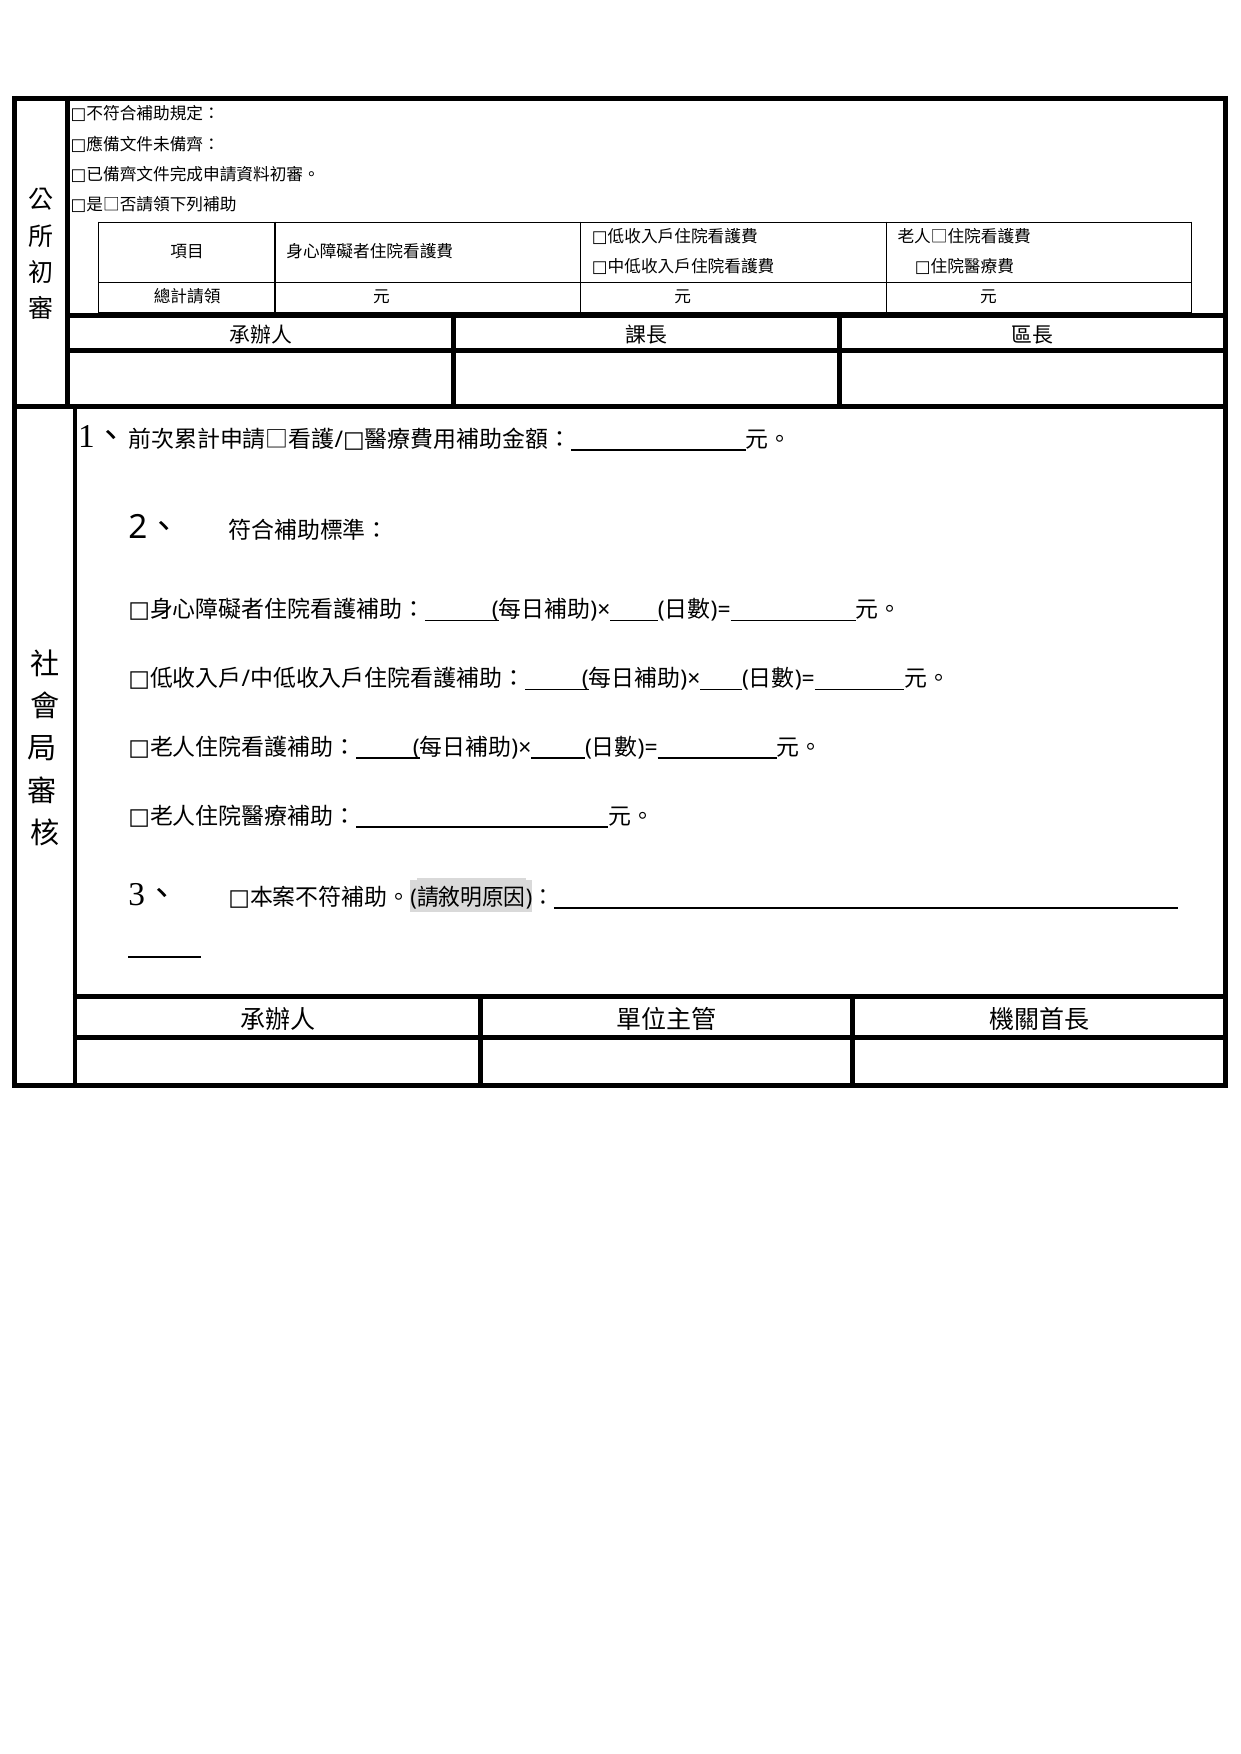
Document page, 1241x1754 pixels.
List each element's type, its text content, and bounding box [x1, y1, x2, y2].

table_cell 元 [887, 283, 1191, 312]
table_header □低收入戶住院看護費 □中低收入戶住院看護費 [581, 223, 886, 282]
table_header 項目 [99, 223, 274, 282]
table_cell 社 會 局 審 核 [17, 409, 73, 1083]
table_cell 總計請領 [99, 283, 274, 312]
table_header □不符合補助規定： □應備文件未備齊： □已備齊文件完成申請資料初審。 □是□否請領下列補助 [70, 101, 1223, 313]
table_cell 元 [581, 283, 886, 312]
table_header 身心障礙者住院看護費 [276, 223, 580, 282]
table_cell [77, 1040, 478, 1083]
table_header 老人□住院看護費 □住院醫療費 [887, 223, 1191, 282]
table_cell [855, 1040, 1223, 1083]
table_cell [842, 353, 1223, 404]
table_cell 元 [276, 283, 580, 312]
table_cell 課長 [456, 318, 837, 348]
table_cell 機關首長 [855, 999, 1223, 1035]
table_cell 承辦人 [77, 999, 478, 1035]
table_cell 承辦人 [70, 318, 451, 348]
table_cell [456, 353, 837, 404]
table_cell 單位主管 [483, 999, 850, 1035]
table_cell 前次累計申請□看護/□醫療費用補助金額： 元。 符合補助標準： □身心障礙者住院看護補助： (每日補助)× (日數)= 元。 □低收入戶/中低收入戶住院看護補助： (每日補助)× (日數)= 元。 □老人住院看護補助： (每日補助)× (日數)= 元。 □老人住院醫療補助： 元。 □本案不符補助。(請敘明原因)： [77, 409, 1223, 994]
table_cell [483, 1040, 850, 1083]
table_cell 區長 [842, 318, 1223, 348]
table_cell [70, 353, 451, 404]
table_header 公 所 初 審 [17, 101, 65, 404]
